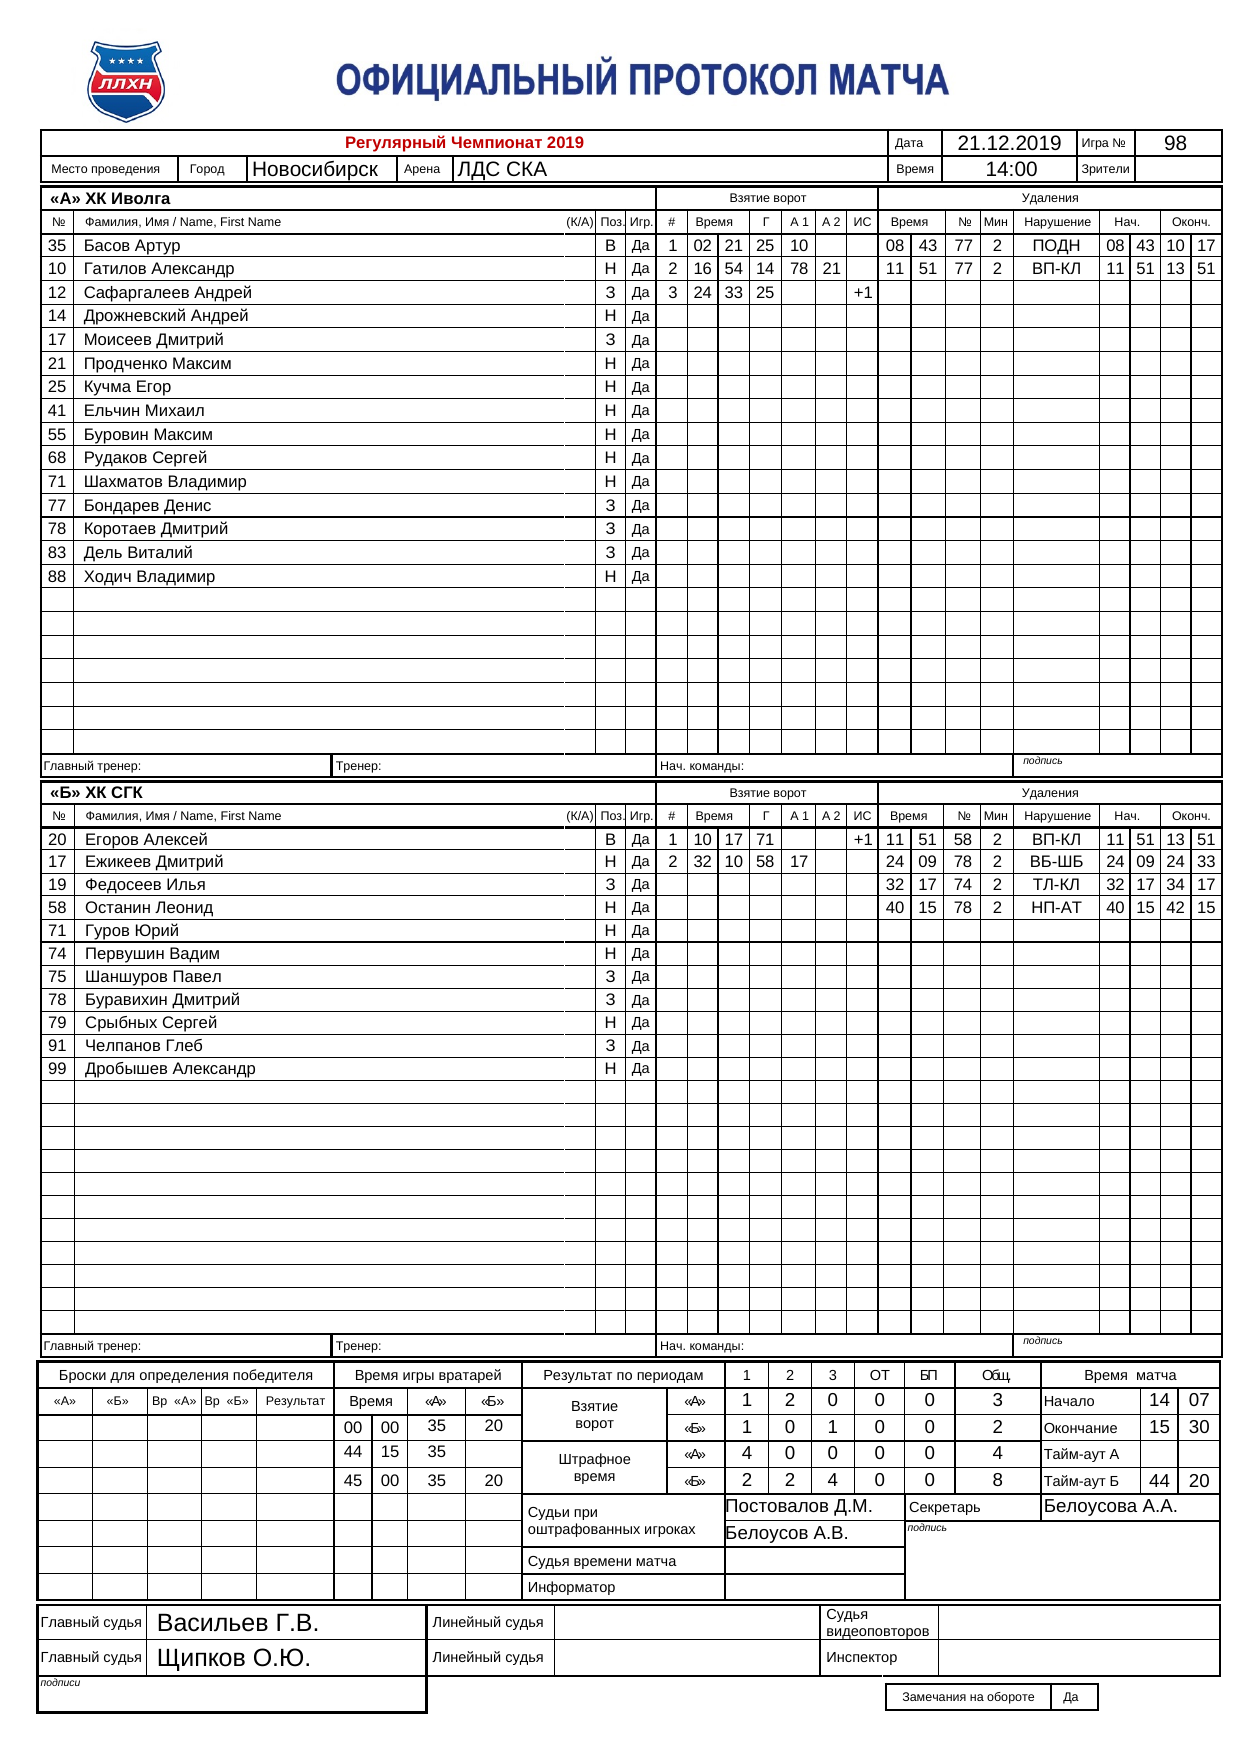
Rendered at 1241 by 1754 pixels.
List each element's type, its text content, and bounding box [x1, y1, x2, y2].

table_cell [816, 1104, 846, 1126]
table_cell [1014, 1104, 1099, 1126]
table_cell [1131, 423, 1160, 445]
table_cell [75, 1081, 564, 1103]
table_cell [1014, 1150, 1099, 1172]
table_cell [626, 1127, 655, 1149]
table_cell ВП-КЛ [1014, 257, 1099, 280]
table_cell [912, 1288, 943, 1310]
table_cell [782, 305, 815, 327]
table_cell [750, 1104, 781, 1126]
table_cell [565, 1150, 595, 1172]
table_cell [782, 612, 815, 634]
table_cell [1014, 1081, 1099, 1103]
table_cell [912, 659, 945, 682]
table_cell [782, 470, 815, 493]
table_cell 71 [42, 920, 74, 941]
table_cell [847, 1173, 877, 1195]
table_cell Результат [257, 1389, 333, 1413]
table_cell [847, 588, 877, 611]
table_cell Да [626, 896, 655, 918]
table_cell [1161, 305, 1190, 327]
table_cell [688, 943, 717, 964]
table_cell [1161, 399, 1190, 422]
table_cell [1100, 943, 1129, 964]
table_cell [847, 1058, 877, 1079]
table_cell [879, 1288, 910, 1310]
table_cell 11 [879, 257, 910, 280]
table_cell [202, 1574, 256, 1599]
table_cell [912, 565, 945, 587]
table_cell 78 [42, 989, 74, 1011]
table_cell [782, 874, 815, 895]
table_cell [847, 896, 877, 918]
table_cell Да [626, 943, 655, 964]
table_cell [1161, 588, 1190, 611]
table_cell Да [626, 470, 655, 493]
table_cell [847, 920, 877, 941]
table_cell [750, 1058, 781, 1079]
table_cell Судьи при оштрафованных игроках [523, 1495, 724, 1546]
table_cell [688, 874, 717, 895]
table_cell [816, 494, 846, 516]
table_cell [847, 730, 877, 753]
table_cell [879, 920, 910, 941]
table_cell 1 [726, 1415, 768, 1440]
table_cell (К/А) [565, 211, 595, 233]
table_cell [596, 1288, 625, 1310]
table_cell [719, 1196, 749, 1218]
table_cell 58 [42, 896, 74, 918]
table_cell [981, 518, 1013, 540]
table_cell [688, 541, 717, 564]
table_cell [847, 612, 877, 634]
table_cell [1161, 541, 1190, 564]
table_cell Вр «А» [148, 1389, 201, 1413]
table_cell [750, 1196, 781, 1218]
table_cell [847, 1035, 877, 1057]
table_cell [981, 494, 1013, 516]
table_cell [1100, 470, 1129, 493]
table_cell [39, 1574, 92, 1599]
table_header ОТ [855, 1363, 904, 1387]
table_cell Поз. [596, 805, 625, 826]
table_cell [1131, 305, 1160, 327]
table_cell [816, 1311, 846, 1333]
table_cell [981, 659, 1013, 682]
table_cell 33 [1192, 850, 1221, 872]
table_cell [719, 494, 749, 516]
table_cell [565, 518, 595, 540]
table_cell 77 [42, 494, 73, 516]
table_header БП [905, 1363, 954, 1387]
table_cell [879, 1311, 910, 1333]
table_cell [565, 399, 595, 422]
table_cell [1192, 1081, 1221, 1103]
table_cell [1161, 966, 1190, 987]
table_cell [847, 352, 877, 374]
table_cell Главный тренер: [42, 1335, 330, 1356]
table_cell [912, 1311, 943, 1333]
table_cell [750, 305, 781, 327]
table_cell [1192, 1150, 1221, 1172]
table_cell [981, 376, 1013, 398]
table_cell [373, 1547, 407, 1573]
table_cell [688, 588, 717, 611]
table_cell В [596, 235, 625, 256]
table_cell [202, 1441, 256, 1467]
table_cell А 1 [782, 211, 815, 233]
table_cell [939, 1606, 1219, 1639]
table_cell [1192, 659, 1221, 682]
table_cell [726, 1548, 904, 1573]
table_cell [719, 1058, 749, 1079]
table_cell [816, 612, 846, 634]
table_cell [879, 399, 910, 422]
table_header Удаления [879, 783, 1221, 803]
table_cell 24 [1161, 850, 1190, 872]
table_cell Н [596, 1058, 625, 1079]
table_cell [946, 494, 980, 516]
table_cell [1014, 966, 1099, 987]
table_cell [657, 896, 687, 918]
table_cell 02 [688, 235, 717, 256]
table_cell [688, 1058, 717, 1079]
table_cell [408, 1494, 465, 1520]
table_cell З [596, 281, 625, 303]
table_cell [719, 1265, 749, 1287]
table_cell [596, 1219, 625, 1241]
table_cell [93, 1521, 147, 1546]
table_cell [912, 376, 945, 398]
table_cell [565, 446, 595, 469]
table_cell [596, 683, 625, 706]
table_cell 00 [373, 1468, 407, 1493]
table_cell [596, 1150, 625, 1172]
table_cell Да [626, 494, 655, 516]
table_cell [1131, 1150, 1160, 1172]
table_cell 17 [912, 874, 943, 895]
table_cell [1100, 305, 1129, 327]
table_cell [981, 920, 1013, 941]
table_cell [42, 683, 73, 706]
table_cell [565, 1265, 595, 1287]
table_cell [1014, 1242, 1099, 1264]
table_cell 2 [726, 1468, 768, 1493]
table_cell [565, 1081, 595, 1103]
table_cell [565, 829, 595, 849]
table_cell [1014, 423, 1099, 445]
table_cell [75, 1104, 564, 1126]
table_cell [74, 730, 564, 753]
table_cell [946, 612, 980, 634]
table_cell Тренер: [333, 755, 655, 776]
table_cell 77 [946, 257, 980, 280]
table_cell [944, 1035, 980, 1057]
table_cell [688, 989, 717, 1011]
table_cell [565, 1288, 595, 1310]
table_cell [688, 470, 717, 493]
table_cell 09 [1131, 850, 1160, 872]
table_cell [912, 328, 945, 351]
table_cell Кучма Егор [74, 376, 564, 398]
table_cell 0 [812, 1389, 854, 1413]
table_cell [1131, 1265, 1160, 1287]
table_cell [428, 1677, 882, 1711]
table_cell 0 [855, 1415, 904, 1440]
table_cell [879, 423, 910, 445]
table_cell [257, 1547, 333, 1573]
table_cell [257, 1521, 333, 1546]
table_cell [74, 588, 564, 611]
table_cell [39, 1547, 92, 1573]
table_cell [816, 518, 846, 540]
table_cell [626, 588, 655, 611]
table_cell [596, 730, 625, 753]
table_cell [912, 730, 945, 753]
table_cell [657, 1127, 687, 1149]
table_cell З [596, 874, 625, 895]
table_cell Да [626, 1035, 655, 1057]
table_cell [1014, 1265, 1099, 1287]
table_cell Коротаев Дмитрий [74, 518, 564, 540]
table_cell 32 [688, 850, 717, 872]
table_cell Оконч. [1161, 805, 1221, 826]
table_cell [719, 612, 749, 634]
table_cell [847, 659, 877, 682]
table_cell [719, 730, 749, 753]
table_cell [981, 1035, 1013, 1057]
table_cell [1131, 966, 1160, 987]
table_cell Город [179, 157, 246, 181]
table_cell [750, 446, 781, 469]
table_cell Нач. [1100, 211, 1160, 233]
table_header Взятие ворот [657, 188, 877, 209]
table_cell [1131, 1311, 1160, 1333]
table_cell [944, 1196, 980, 1218]
table_cell Время [688, 805, 749, 826]
table_cell [782, 1058, 815, 1079]
table_cell [596, 588, 625, 611]
table_cell [782, 730, 815, 753]
table_cell [981, 966, 1013, 987]
table_cell [42, 730, 73, 753]
table_cell Да [626, 1058, 655, 1079]
table_cell [688, 683, 717, 706]
table_cell 44 [335, 1441, 371, 1467]
table_cell Тренер: [333, 1335, 655, 1356]
table_cell [42, 1196, 74, 1218]
table_cell Нач. команды: [657, 755, 1012, 776]
table_cell [816, 1081, 846, 1103]
table_cell [816, 565, 846, 587]
table_cell [816, 730, 846, 753]
table_cell [782, 1127, 815, 1149]
table_cell 2 [981, 896, 1013, 918]
table_cell [42, 1104, 74, 1126]
table_cell З [596, 328, 625, 351]
table_cell № [946, 211, 980, 233]
table_cell З [596, 541, 625, 564]
table_cell 51 [1131, 257, 1160, 280]
table_cell [750, 423, 781, 445]
table_cell [1014, 1127, 1099, 1149]
table_cell Постовалов Д.М. [726, 1495, 904, 1520]
table_cell [1014, 518, 1099, 540]
table_cell [1131, 707, 1160, 729]
table_cell Белоусов А.В. [726, 1521, 904, 1546]
table_cell [565, 1058, 595, 1079]
table_cell [847, 1081, 877, 1103]
table_cell [1192, 1104, 1221, 1126]
table_cell [847, 683, 877, 706]
table_cell Время [335, 1389, 407, 1413]
table_cell [816, 1150, 846, 1172]
table_cell Челпанов Глеб [75, 1035, 564, 1057]
table_cell [1192, 1173, 1221, 1195]
table_cell Да [626, 352, 655, 374]
table_cell [981, 636, 1013, 658]
table_cell [1014, 565, 1099, 587]
table_cell [74, 636, 564, 658]
table_cell [565, 636, 595, 658]
table_cell 2 [981, 874, 1013, 895]
table_cell [408, 1521, 465, 1546]
table_cell Мин [981, 211, 1013, 233]
table_cell [879, 541, 910, 564]
table_cell [782, 707, 815, 729]
table_cell [42, 588, 73, 611]
table_cell НП-АТ [1014, 896, 1099, 918]
table_cell [879, 1058, 910, 1079]
table_cell [847, 943, 877, 964]
table_cell [148, 1494, 201, 1520]
table_cell [1192, 612, 1221, 634]
table_cell [626, 1081, 655, 1103]
table_cell [912, 446, 945, 469]
table_cell [879, 352, 910, 374]
table_cell Ежикеев Дмитрий [75, 850, 564, 872]
table_cell Продченко Максим [74, 352, 564, 374]
table_cell 21 [719, 235, 749, 256]
table_cell [981, 588, 1013, 611]
table_cell [879, 730, 910, 753]
table_cell [782, 920, 815, 941]
table_cell А 2 [816, 805, 846, 826]
table_cell Останин Леонид [75, 896, 564, 918]
table_cell Линейный судья [428, 1640, 554, 1675]
table_cell [1192, 518, 1221, 540]
table_cell Г [750, 211, 781, 233]
table_cell [1100, 659, 1129, 682]
table_cell [782, 1035, 815, 1057]
table_cell [1192, 943, 1221, 964]
table_cell [565, 943, 595, 964]
table_cell [75, 1127, 564, 1149]
table_cell «А» [668, 1389, 724, 1413]
table_cell З [596, 989, 625, 1011]
table_header Время игры вратарей [335, 1363, 521, 1387]
table_cell [879, 1150, 910, 1172]
table_cell [657, 943, 687, 964]
table_cell Да [626, 281, 655, 303]
table_cell [1100, 683, 1129, 706]
table_cell 83 [42, 541, 73, 564]
table_cell [565, 920, 595, 941]
table_cell 51 [912, 829, 943, 849]
table_cell 17 [42, 850, 74, 872]
table_cell [719, 636, 749, 658]
table_cell [657, 305, 687, 327]
table_cell [981, 565, 1013, 587]
table_cell 33 [719, 281, 749, 303]
table_cell [1161, 683, 1190, 706]
table_cell [1014, 470, 1099, 493]
table_cell 15 [1131, 896, 1160, 918]
table_cell [879, 588, 910, 611]
table_cell [719, 874, 749, 895]
table_cell [816, 1219, 846, 1241]
table_cell [93, 1468, 147, 1493]
table_cell [565, 1173, 595, 1195]
table_cell [688, 1265, 717, 1287]
table_cell [847, 850, 877, 872]
table_cell [688, 494, 717, 516]
table_header «А» ХК Иволга [42, 188, 655, 209]
table_cell [816, 850, 846, 872]
table_cell [565, 896, 595, 918]
table_cell [1192, 352, 1221, 374]
table_cell [657, 636, 687, 658]
table_cell 13 [1161, 257, 1190, 280]
table_cell Зрители [1078, 157, 1134, 181]
table_cell [981, 305, 1013, 327]
table_cell [981, 446, 1013, 469]
table_cell [688, 1127, 717, 1149]
table_cell 10 [1161, 235, 1190, 256]
table_cell [782, 399, 815, 422]
table_cell [816, 920, 846, 941]
table_cell [750, 376, 781, 398]
table_cell [944, 1081, 980, 1103]
table_cell [596, 1196, 625, 1218]
table_cell [688, 1311, 717, 1333]
table_cell ИС [847, 805, 877, 826]
table_cell [816, 1058, 846, 1079]
table_cell 78 [42, 518, 73, 540]
table_cell [847, 1288, 877, 1310]
table_cell Да [626, 446, 655, 469]
table_cell [565, 1012, 595, 1033]
table_cell [847, 989, 877, 1011]
table_cell 10 [688, 829, 717, 849]
table_cell [912, 281, 945, 303]
table_cell Моисеев Дмитрий [74, 328, 564, 351]
table_cell [466, 1521, 521, 1546]
table_cell [688, 636, 717, 658]
table_cell 43 [1131, 235, 1160, 256]
table_cell [912, 541, 945, 564]
table_cell [39, 1521, 92, 1546]
table_cell [1131, 612, 1160, 634]
table_cell [1014, 920, 1099, 941]
table_cell Оконч. [1161, 211, 1221, 233]
table_cell [782, 683, 815, 706]
table_cell [42, 636, 73, 658]
table_cell [565, 1104, 595, 1126]
table_cell [93, 1441, 147, 1467]
table_cell [1161, 518, 1190, 540]
table_cell [39, 1494, 92, 1520]
table_cell [596, 1104, 625, 1126]
table_cell [688, 399, 717, 422]
table_cell 45 [335, 1468, 371, 1493]
table_cell [782, 1173, 815, 1195]
table_cell Мин [981, 805, 1013, 826]
table_cell [1014, 1035, 1099, 1057]
table_cell [466, 1494, 521, 1520]
table_cell [946, 707, 980, 729]
table_cell Игр. [626, 211, 655, 233]
table_cell Да [626, 257, 655, 280]
table_cell Щипков О.Ю. [147, 1640, 425, 1675]
table_cell 16 [688, 257, 717, 280]
table_cell [466, 1574, 521, 1599]
table_cell [912, 423, 945, 445]
table_cell [1131, 1242, 1160, 1264]
table_cell 17 [1192, 874, 1221, 895]
table_cell Бондарев Денис [74, 494, 564, 516]
table_cell [257, 1441, 333, 1467]
table_cell [688, 1081, 717, 1103]
table_cell [750, 989, 781, 1011]
table_cell [1131, 683, 1160, 706]
table_cell +1 [847, 829, 877, 849]
table_cell [1192, 683, 1221, 706]
table_cell [657, 470, 687, 493]
table_cell [555, 1640, 819, 1675]
table_cell [1014, 1012, 1099, 1033]
table_cell Рудаков Сергей [74, 446, 564, 469]
table_cell Фамилия, Имя / Name, First Name [75, 805, 565, 826]
table_cell Н [596, 376, 625, 398]
table_cell [657, 1196, 687, 1218]
table_header Регулярный Чемпионат 2019 [42, 131, 887, 155]
table_cell [626, 612, 655, 634]
table_cell 0 [905, 1415, 954, 1440]
table_cell [847, 1265, 877, 1287]
table_cell [782, 376, 815, 398]
table_cell [1014, 943, 1099, 964]
table_cell +1 [847, 281, 877, 303]
table_cell [1192, 966, 1221, 987]
table_cell 0 [855, 1442, 904, 1467]
table_cell [1100, 1311, 1129, 1333]
table_cell 3 [657, 281, 687, 303]
table_cell [750, 352, 781, 374]
table_cell [1192, 1058, 1221, 1079]
table_cell [816, 1012, 846, 1033]
table_cell [944, 1058, 980, 1079]
table_cell [879, 943, 910, 964]
table_cell [939, 1640, 1219, 1675]
table_cell [565, 1035, 595, 1057]
table_cell [981, 1288, 1013, 1310]
table_cell [816, 659, 846, 682]
table_cell [782, 966, 815, 987]
table_cell 51 [1192, 829, 1221, 849]
table_header 1 [726, 1363, 768, 1387]
table_cell [1192, 1127, 1221, 1149]
table_cell Гатилов Александр [74, 257, 564, 280]
table_cell [946, 305, 980, 327]
table_cell [565, 612, 595, 634]
table_cell [565, 1311, 595, 1333]
table_cell 11 [1100, 829, 1129, 849]
table_cell Нарушение [1014, 805, 1099, 826]
table_cell [1131, 518, 1160, 540]
table_cell [816, 1035, 846, 1057]
table_cell Да [626, 1012, 655, 1033]
table_header Взятие ворот [657, 783, 877, 803]
table_cell [1161, 636, 1190, 658]
table_cell [1192, 920, 1221, 941]
table_cell [782, 565, 815, 587]
table_cell 74 [42, 943, 74, 964]
table_cell [626, 1219, 655, 1241]
table_cell [565, 281, 595, 303]
table_cell [879, 376, 910, 398]
table_cell [981, 423, 1013, 445]
table_cell 68 [42, 446, 73, 469]
table_cell 25 [750, 235, 781, 256]
table_cell [946, 281, 980, 303]
table_cell [39, 1468, 92, 1493]
table_cell ВБ-ШБ [1014, 850, 1099, 872]
table_cell 55 [42, 423, 73, 445]
table_cell [782, 588, 815, 611]
table_cell [912, 1242, 943, 1264]
table_cell [1161, 1311, 1190, 1333]
table_cell 0 [905, 1442, 954, 1467]
table_cell [912, 1265, 943, 1287]
table_cell Тайм-аут Б [1042, 1468, 1140, 1493]
table_cell [1100, 920, 1129, 941]
table_cell 58 [944, 829, 980, 849]
table_cell 71 [42, 470, 73, 493]
table_cell [946, 659, 980, 682]
table_cell [1192, 1265, 1221, 1287]
table_cell [555, 1606, 819, 1639]
table_cell Да [626, 423, 655, 445]
table_cell [202, 1494, 256, 1520]
table_cell [782, 896, 815, 918]
table_cell [750, 1265, 781, 1287]
table_cell [1161, 1127, 1190, 1149]
table_cell 24 [1100, 850, 1129, 872]
table_cell [657, 1311, 687, 1333]
table_cell Н [596, 305, 625, 327]
table_cell подпись [1014, 755, 1221, 776]
table_cell [912, 966, 943, 987]
table_cell [148, 1416, 201, 1440]
table_cell [688, 707, 717, 729]
table_cell [373, 1521, 407, 1546]
table_cell [657, 1035, 687, 1057]
table_cell 14 [1141, 1389, 1177, 1413]
table_cell [596, 612, 625, 634]
table_cell [39, 1416, 92, 1440]
table_cell [1161, 446, 1190, 469]
table_cell [912, 1104, 943, 1126]
table_cell [1100, 730, 1129, 753]
table_cell [946, 565, 980, 587]
table_cell [981, 1104, 1013, 1126]
table_cell [565, 966, 595, 987]
table_cell Да [626, 920, 655, 941]
table_cell [1161, 1035, 1190, 1057]
table_cell 14 [42, 305, 73, 327]
table_cell 4 [812, 1468, 854, 1493]
table_cell 15 [373, 1441, 407, 1467]
table_cell 1 [726, 1389, 768, 1413]
table_cell [1100, 494, 1129, 516]
table_cell [565, 494, 595, 516]
table_cell [688, 730, 717, 753]
table_cell 19 [42, 874, 74, 895]
table_cell Главный судья [39, 1606, 146, 1639]
table_cell [74, 612, 564, 634]
table_cell [565, 235, 595, 256]
table_cell Васильев Г.В. [147, 1606, 425, 1639]
table_cell [657, 1104, 687, 1126]
table_cell 17 [719, 829, 749, 849]
table_cell 0 [855, 1389, 904, 1413]
table_cell [1100, 989, 1129, 1011]
table_cell Судья видеоповторов [821, 1606, 938, 1639]
table_cell [1161, 1288, 1190, 1310]
table_cell [816, 328, 846, 351]
table_cell [750, 920, 781, 941]
table_cell [657, 920, 687, 941]
table_cell [847, 399, 877, 422]
table_cell [847, 1104, 877, 1126]
table_cell [719, 966, 749, 987]
table_cell Гуров Юрий [75, 920, 564, 941]
table_cell [750, 1012, 781, 1033]
table_cell [879, 707, 910, 729]
table_cell [816, 423, 846, 445]
table_cell Да [626, 989, 655, 1011]
table_cell [816, 305, 846, 327]
table_cell [719, 541, 749, 564]
table_cell [981, 1127, 1013, 1149]
table_cell [75, 1150, 564, 1172]
table_cell 0 [855, 1468, 904, 1493]
table_cell [1192, 1242, 1221, 1264]
table_cell [93, 1547, 147, 1573]
table_header Общ. [956, 1363, 1040, 1387]
table_cell Н [596, 446, 625, 469]
table_cell Да [626, 235, 655, 256]
table_cell В [596, 829, 625, 849]
table_cell Главный судья [39, 1640, 146, 1675]
table_cell [1014, 730, 1099, 753]
table_cell [1014, 541, 1099, 564]
table_header Время матча [1042, 1363, 1219, 1387]
table_cell [912, 305, 945, 327]
table_cell [1100, 1173, 1129, 1195]
table_cell [1100, 1058, 1129, 1079]
table_cell [148, 1441, 201, 1467]
table_cell [148, 1468, 201, 1493]
table_cell [148, 1521, 201, 1546]
table_cell ВП-КЛ [1014, 829, 1099, 849]
table_cell 2 [769, 1468, 811, 1493]
table_cell [847, 1127, 877, 1149]
table_cell Начало [1042, 1389, 1140, 1413]
table_cell Да [626, 376, 655, 398]
table_cell З [596, 494, 625, 516]
table_cell [782, 1196, 815, 1218]
table_header 98 [1136, 131, 1221, 155]
table_cell [1131, 989, 1160, 1011]
table_cell [657, 518, 687, 540]
table_cell Н [596, 850, 625, 872]
table_cell [75, 1242, 564, 1264]
table_cell [1100, 352, 1129, 374]
table_cell [1131, 588, 1160, 611]
table_cell [657, 328, 687, 351]
table_cell 88 [42, 565, 73, 587]
table_cell [912, 943, 943, 964]
table_cell [657, 1058, 687, 1079]
table_cell [912, 707, 945, 729]
table_cell [1192, 1219, 1221, 1241]
table_cell Белоусова А.А. [1042, 1495, 1219, 1520]
table_cell [816, 541, 846, 564]
table_cell [657, 494, 687, 516]
table_cell [1161, 943, 1190, 964]
table_cell [565, 850, 595, 872]
table_cell [565, 874, 595, 895]
table_cell [626, 1173, 655, 1195]
table_cell Н [596, 423, 625, 445]
table_cell [1131, 399, 1160, 422]
table_cell [688, 352, 717, 374]
table_cell «А» [39, 1389, 92, 1413]
table_cell [657, 565, 687, 587]
table_cell [816, 1127, 846, 1149]
table_cell [750, 565, 781, 587]
table_cell [879, 328, 910, 351]
table_cell [750, 1242, 781, 1264]
table_cell [981, 1242, 1013, 1264]
table_cell [816, 281, 846, 303]
table_cell # [657, 805, 687, 826]
table_cell [565, 588, 595, 611]
table_cell Да [626, 874, 655, 895]
table_cell [466, 1441, 521, 1467]
table_cell [1131, 541, 1160, 564]
table_cell Н [596, 1012, 625, 1033]
table_cell [565, 376, 595, 398]
table_cell [981, 707, 1013, 729]
table_cell [1014, 1173, 1099, 1195]
table_cell [688, 1196, 717, 1218]
table_cell [847, 874, 877, 895]
table_cell [1161, 730, 1190, 753]
table_cell [565, 565, 595, 587]
table_cell 07 [1179, 1389, 1219, 1413]
table_cell [719, 1081, 749, 1103]
table_cell «Б » [466, 1389, 521, 1413]
table_cell Ходич Владимир [74, 565, 564, 587]
table_cell [1161, 470, 1190, 493]
table_cell [879, 1127, 910, 1149]
table_cell [1161, 1219, 1190, 1241]
table_cell [626, 1311, 655, 1333]
table_cell [750, 707, 781, 729]
table_cell Н [596, 565, 625, 587]
table_cell [1131, 352, 1160, 374]
table_cell подпись [1014, 1335, 1221, 1356]
table_cell [565, 659, 595, 682]
table_cell [750, 943, 781, 964]
table_cell [847, 1196, 877, 1218]
table_cell 51 [912, 257, 945, 280]
table_cell [879, 1219, 910, 1241]
table_cell [42, 1242, 74, 1264]
table_cell [1014, 612, 1099, 634]
table_cell [688, 565, 717, 587]
table_cell 78 [944, 850, 980, 872]
table_cell [626, 636, 655, 658]
table_cell [1099, 1682, 1220, 1711]
table_cell [847, 636, 877, 658]
table_cell 13 [1161, 829, 1190, 849]
table_cell 11 [1100, 257, 1129, 280]
table_cell [565, 305, 595, 327]
table_cell [75, 1173, 564, 1195]
table_cell [782, 1081, 815, 1103]
table_cell [981, 1219, 1013, 1241]
table_cell [750, 518, 781, 540]
table_cell [981, 989, 1013, 1011]
table_cell [657, 683, 687, 706]
table_cell [1192, 376, 1221, 398]
table_cell [719, 1035, 749, 1057]
table_cell Да [626, 399, 655, 422]
table_cell [1131, 920, 1160, 941]
table_header 3 [812, 1363, 854, 1387]
table_cell [1192, 399, 1221, 422]
table_cell [1192, 1012, 1221, 1033]
table_cell [596, 1127, 625, 1149]
table_cell [657, 659, 687, 682]
table_cell [596, 636, 625, 658]
table_cell [847, 1242, 877, 1264]
table_cell [782, 1150, 815, 1172]
table_cell [1014, 1219, 1099, 1241]
table_cell Дробышев Александр [75, 1058, 564, 1079]
table_cell [626, 730, 655, 753]
table_cell [912, 1035, 943, 1057]
table_cell А 1 [782, 805, 815, 826]
table_cell [847, 1150, 877, 1172]
table_cell [879, 281, 910, 303]
table_cell 35 [408, 1441, 465, 1467]
table_cell [719, 352, 749, 374]
table_cell [1100, 1035, 1129, 1057]
table_cell 15 [912, 896, 943, 918]
table_cell Н [596, 920, 625, 941]
table_cell [1192, 1196, 1221, 1218]
table_cell [1100, 1196, 1129, 1218]
table_cell 1 [657, 235, 687, 256]
table_cell [816, 1173, 846, 1195]
table_cell Н [596, 896, 625, 918]
table_cell [912, 1196, 943, 1218]
table_cell [75, 1265, 564, 1287]
table_cell [750, 1311, 781, 1333]
table_cell [565, 423, 595, 445]
table_cell [1014, 494, 1099, 516]
table_cell [1161, 920, 1190, 941]
table_cell [148, 1547, 201, 1573]
table_cell Инспектор [821, 1640, 938, 1675]
table_cell [596, 1173, 625, 1195]
table_cell [981, 1311, 1013, 1333]
table_cell [202, 1468, 256, 1493]
table_cell [1100, 1242, 1129, 1264]
table_cell 15 [1141, 1415, 1177, 1440]
table_cell 10 [782, 235, 815, 256]
table_cell 44 [1141, 1468, 1177, 1493]
table_cell [816, 966, 846, 987]
table_cell [688, 1219, 717, 1241]
table_cell [981, 281, 1013, 303]
table_cell [565, 470, 595, 493]
table_cell [466, 1547, 521, 1573]
table_cell [750, 874, 781, 895]
table_cell [657, 1265, 687, 1287]
table_cell # [657, 211, 687, 233]
table_cell [946, 588, 980, 611]
table_cell [847, 328, 877, 351]
table_cell [946, 470, 980, 493]
table_cell [1014, 376, 1099, 398]
table_cell [782, 328, 815, 351]
table_cell 1 [657, 829, 687, 849]
table_cell [847, 235, 877, 256]
table_header Результат по периодам [523, 1363, 724, 1387]
table_cell подпись [906, 1522, 1219, 1599]
table_cell [750, 1150, 781, 1172]
table_cell [719, 1012, 749, 1033]
table_cell [657, 707, 687, 729]
table_cell [626, 707, 655, 729]
table_cell [719, 1127, 749, 1149]
table_cell [1100, 1219, 1129, 1241]
table_cell [1161, 565, 1190, 587]
table_cell [1131, 470, 1160, 493]
table_cell [688, 659, 717, 682]
table_cell 2 [657, 257, 687, 280]
table_cell [816, 707, 846, 729]
table_cell [719, 305, 749, 327]
table_cell 24 [688, 281, 717, 303]
table_cell [719, 943, 749, 964]
table_cell [657, 399, 687, 422]
table_cell [782, 494, 815, 516]
table_cell [1014, 707, 1099, 729]
table_cell Нач. [1100, 805, 1160, 826]
table_cell ЛДС СКА [454, 157, 887, 181]
table_cell [596, 1242, 625, 1264]
table_cell [657, 1242, 687, 1264]
table_cell [879, 565, 910, 587]
table_cell [719, 989, 749, 1011]
table_cell [883, 1677, 1220, 1681]
table_cell 74 [944, 874, 980, 895]
table_cell [719, 446, 749, 469]
table_cell [202, 1521, 256, 1546]
table_cell 75 [42, 966, 74, 987]
table_cell [719, 707, 749, 729]
table_cell [257, 1416, 333, 1440]
table_cell [879, 683, 910, 706]
table_cell [750, 966, 781, 987]
table_cell [946, 683, 980, 706]
table_cell Игр. [626, 805, 655, 826]
table_cell 30 [1179, 1415, 1219, 1440]
table_cell [42, 1173, 74, 1195]
table_cell [657, 1012, 687, 1033]
table_cell Судья времени матча [523, 1548, 724, 1573]
table_cell [750, 659, 781, 682]
table_cell [1014, 683, 1099, 706]
table_cell [74, 683, 564, 706]
table_cell [408, 1547, 465, 1573]
table_cell [657, 1219, 687, 1241]
table_cell [1161, 1104, 1190, 1126]
table_cell [688, 518, 717, 540]
table_cell [657, 730, 687, 753]
table_cell [657, 612, 687, 634]
table_cell [847, 541, 877, 564]
table_cell [688, 1288, 717, 1310]
table_cell [1161, 1242, 1190, 1264]
table_cell [1100, 636, 1129, 658]
table_cell [879, 989, 910, 1011]
table_cell 25 [42, 376, 73, 398]
table_cell [750, 1288, 781, 1310]
table_cell Информатор [523, 1575, 724, 1599]
table_cell [816, 235, 846, 256]
table_cell [202, 1416, 256, 1440]
table_cell [1131, 1196, 1160, 1218]
table_cell [750, 683, 781, 706]
table_cell Поз. [596, 211, 625, 233]
table_cell [750, 1081, 781, 1103]
table_cell [944, 1173, 980, 1195]
table_cell [93, 1416, 147, 1440]
table_cell [719, 659, 749, 682]
table_cell 2 [981, 829, 1013, 849]
table_cell Штрафное время [523, 1442, 666, 1493]
table_cell [408, 1574, 465, 1599]
table_cell [42, 1311, 74, 1333]
table_cell [1131, 1127, 1160, 1149]
table_cell 21 [42, 352, 73, 374]
table_cell [1131, 1288, 1160, 1310]
table_cell 0 [905, 1389, 954, 1413]
table_cell [257, 1468, 333, 1493]
table_cell «Б» [93, 1389, 147, 1413]
table_cell [688, 376, 717, 398]
table_cell [657, 541, 687, 564]
table_cell [75, 1219, 564, 1241]
table_cell 4 [956, 1442, 1040, 1467]
table_cell [42, 1288, 74, 1310]
table_cell [944, 1242, 980, 1264]
table_cell Да [626, 850, 655, 872]
table_cell 40 [879, 896, 910, 918]
table_cell [1100, 328, 1129, 351]
table_cell [879, 1242, 910, 1264]
table_cell [1161, 1173, 1190, 1195]
table_cell 11 [879, 829, 910, 849]
table_cell [912, 1127, 943, 1149]
table_cell [847, 1311, 877, 1333]
table_cell [719, 920, 749, 941]
table_cell Взятие ворот [523, 1389, 666, 1440]
table_cell [688, 1242, 717, 1264]
table_cell [1100, 966, 1129, 987]
table_cell [1100, 1104, 1129, 1126]
table_cell [946, 399, 980, 422]
table_cell подписи [39, 1677, 425, 1711]
table_cell [719, 328, 749, 351]
table_cell [626, 659, 655, 682]
table_cell [626, 1265, 655, 1287]
table_cell [1131, 730, 1160, 753]
table_cell [981, 541, 1013, 564]
table_cell 35 [42, 235, 73, 256]
table_cell [1131, 565, 1160, 587]
table_cell [688, 612, 717, 634]
table_cell 25 [750, 281, 781, 303]
table_cell [1014, 281, 1099, 303]
table_cell [565, 328, 595, 351]
table_cell [373, 1494, 407, 1520]
table_cell [626, 1104, 655, 1126]
table_cell 8 [956, 1468, 1040, 1493]
table_cell 15 [1192, 896, 1221, 918]
table_cell [782, 423, 815, 445]
table_cell [657, 1288, 687, 1310]
table_cell 10 [42, 257, 73, 280]
table_cell [719, 470, 749, 493]
table_cell Линейный судья [428, 1606, 554, 1639]
table_cell Федосеев Илья [75, 874, 564, 895]
table_cell [1131, 1219, 1160, 1241]
table_cell [1131, 446, 1160, 469]
table_cell 17 [782, 850, 815, 872]
table_cell [981, 1012, 1013, 1033]
table_cell [42, 707, 73, 729]
table_cell [782, 446, 815, 469]
table_cell [912, 1219, 943, 1241]
table_cell [565, 730, 595, 753]
table_cell Да [626, 541, 655, 564]
table_cell [1161, 1081, 1190, 1103]
table_cell [1192, 707, 1221, 729]
table_cell [565, 989, 595, 1011]
table_cell [944, 943, 980, 964]
table_cell [1192, 989, 1221, 1011]
table_cell 0 [769, 1415, 811, 1440]
table_cell [816, 470, 846, 493]
table_cell [565, 1219, 595, 1241]
table_cell [912, 636, 945, 658]
table_cell [1100, 281, 1129, 303]
table_cell 09 [912, 850, 943, 872]
table_cell [782, 1104, 815, 1126]
table_cell Н [596, 257, 625, 280]
table_cell [688, 966, 717, 987]
table_cell 0 [905, 1468, 954, 1493]
table_cell [1161, 1012, 1190, 1033]
table_cell [42, 612, 73, 634]
table_cell [981, 1081, 1013, 1103]
table_cell [1014, 352, 1099, 374]
picture [5, 28, 1179, 129]
table_cell [782, 1219, 815, 1241]
table_cell 21 [816, 257, 846, 280]
table_cell [719, 896, 749, 918]
table_cell [719, 1219, 749, 1241]
table_cell [1100, 1012, 1129, 1033]
table_cell [750, 1127, 781, 1149]
table_cell [912, 920, 943, 941]
table_cell [816, 399, 846, 422]
table_cell [335, 1521, 371, 1546]
table_cell [1192, 494, 1221, 516]
table_cell [657, 1081, 687, 1103]
table_cell [657, 352, 687, 374]
table_cell Да [626, 829, 655, 849]
table_cell [944, 1150, 980, 1172]
table_cell [782, 943, 815, 964]
table_cell [1014, 1196, 1099, 1218]
table_cell [750, 328, 781, 351]
table_cell [1014, 1058, 1099, 1079]
table_cell 10 [719, 850, 749, 872]
table_cell [981, 1173, 1013, 1195]
table_cell [946, 328, 980, 351]
table_cell 78 [944, 896, 980, 918]
table_cell [1192, 305, 1221, 327]
table_cell (К/А) [565, 805, 595, 826]
table_cell [719, 1288, 749, 1310]
table_cell 17 [42, 328, 73, 351]
table_cell Арена [398, 157, 452, 181]
table_cell [626, 1150, 655, 1172]
table_cell [946, 446, 980, 469]
table_cell [1100, 588, 1129, 611]
table_cell [782, 352, 815, 374]
table_cell [847, 376, 877, 398]
table_cell [847, 305, 877, 327]
table_cell [719, 1173, 749, 1195]
table_cell [782, 541, 815, 564]
table_cell [847, 423, 877, 445]
table_cell [719, 1242, 749, 1264]
table_cell 17 [1192, 235, 1221, 256]
table_cell [335, 1574, 371, 1599]
table_cell [946, 730, 980, 753]
table_cell [750, 541, 781, 564]
table_cell [726, 1575, 904, 1599]
table_cell [657, 446, 687, 469]
table_cell [946, 636, 980, 658]
table_header Игра № [1078, 131, 1134, 155]
table_cell 2 [981, 850, 1013, 872]
table_cell [1192, 328, 1221, 351]
table_cell [565, 1196, 595, 1218]
table_cell Н [596, 470, 625, 493]
table_cell [1192, 636, 1221, 658]
table_cell Секретарь [906, 1495, 1040, 1520]
table_cell [816, 989, 846, 1011]
table_cell [946, 423, 980, 445]
table_cell [981, 1196, 1013, 1218]
table_cell [912, 352, 945, 374]
table_cell [816, 1265, 846, 1287]
table_cell [1192, 1288, 1221, 1310]
table_cell [912, 494, 945, 516]
table_cell [879, 1173, 910, 1195]
table_cell [42, 1081, 74, 1103]
table_cell [688, 305, 717, 327]
table_cell Басов Артур [74, 235, 564, 256]
table_cell [565, 707, 595, 729]
table_cell [879, 494, 910, 516]
table_cell 79 [42, 1012, 74, 1033]
table_cell [42, 1127, 74, 1149]
table_cell [912, 1081, 943, 1103]
table_cell [1161, 376, 1190, 398]
table_cell [1192, 730, 1221, 753]
table_cell [1014, 989, 1099, 1011]
table_cell 43 [912, 235, 945, 256]
table_cell [75, 1288, 564, 1310]
table_cell [816, 829, 846, 849]
table_cell [1131, 1173, 1160, 1195]
table_cell Г [750, 805, 781, 826]
table_cell [688, 446, 717, 469]
table_cell [879, 966, 910, 987]
table_cell [1161, 1265, 1190, 1287]
table_cell [1131, 659, 1160, 682]
table_cell [879, 305, 910, 327]
table_cell [912, 989, 943, 1011]
table_cell [816, 446, 846, 469]
table_cell [1100, 1265, 1129, 1287]
table_cell [879, 1081, 910, 1103]
table_cell [879, 1265, 910, 1287]
table_header 21.12.2019 [943, 131, 1076, 155]
table_cell 2 [981, 257, 1013, 280]
table_cell [847, 707, 877, 729]
table_cell [879, 1104, 910, 1126]
table_cell Да [626, 328, 655, 351]
table_cell [981, 1265, 1013, 1287]
table_cell [816, 683, 846, 706]
table_cell 08 [1100, 235, 1129, 256]
table_cell [565, 257, 595, 280]
table_cell [688, 1104, 717, 1126]
table_cell [1100, 612, 1129, 634]
table_cell [944, 966, 980, 987]
table_cell 3 [956, 1389, 1040, 1413]
table_cell [946, 352, 980, 374]
table_cell [879, 1196, 910, 1218]
table_cell [335, 1547, 371, 1573]
table_cell Сафаргалеев Андрей [74, 281, 564, 303]
table_cell [750, 588, 781, 611]
table_cell Дель Виталий [74, 541, 564, 564]
table_cell 40 [1100, 896, 1129, 918]
table_cell [981, 352, 1013, 374]
table_cell [944, 1288, 980, 1310]
table_cell [750, 730, 781, 753]
table_cell [1100, 541, 1129, 564]
table_cell [912, 399, 945, 422]
table_cell [42, 1265, 74, 1287]
table_header 2 [769, 1363, 811, 1387]
table_cell Да [626, 518, 655, 540]
table_cell [946, 518, 980, 540]
table_cell [1131, 636, 1160, 658]
table_cell 12 [42, 281, 73, 303]
table_cell [42, 1150, 74, 1172]
table_cell Нарушение [1014, 211, 1099, 233]
table_cell [1131, 1104, 1160, 1126]
table_cell «А» [408, 1389, 465, 1413]
table_cell [847, 565, 877, 587]
table_cell [565, 352, 595, 374]
table_cell [148, 1574, 201, 1599]
table_cell 78 [782, 257, 815, 280]
table_cell [688, 1173, 717, 1195]
table_cell [816, 636, 846, 658]
table_cell Главный тренер: [42, 755, 330, 776]
table_cell [782, 1311, 815, 1333]
table_cell [657, 966, 687, 987]
table_cell [879, 518, 910, 540]
table_cell «А» [668, 1442, 724, 1467]
table_cell [782, 1242, 815, 1264]
table_cell Нач. команды: [657, 1335, 1012, 1356]
table_cell [782, 281, 815, 303]
table_cell [1014, 636, 1099, 658]
table_cell [657, 423, 687, 445]
table_cell [1192, 1311, 1221, 1333]
table_cell [257, 1574, 333, 1599]
table_cell Шахматов Владимир [74, 470, 564, 493]
table_cell [335, 1494, 371, 1520]
table_cell [981, 1150, 1013, 1172]
table_cell [912, 470, 945, 493]
table_cell [719, 683, 749, 706]
table_cell [1100, 565, 1129, 587]
table_cell [1131, 328, 1160, 351]
table_cell [816, 943, 846, 964]
table_cell [912, 1058, 943, 1079]
table_cell 20 [42, 829, 74, 849]
table_cell [981, 1058, 1013, 1079]
table_cell Буравихин Дмитрий [75, 989, 564, 1011]
table_cell [1100, 446, 1129, 469]
table_cell [1131, 1081, 1160, 1103]
table_cell [816, 352, 846, 374]
table_cell Шаншуров Павел [75, 966, 564, 987]
table_cell 32 [1100, 874, 1129, 895]
table_cell [847, 518, 877, 540]
table_cell [1014, 305, 1099, 327]
table_cell [1014, 659, 1099, 682]
table_cell 20 [466, 1468, 521, 1493]
table_header Удаления [879, 188, 1221, 209]
table_cell 2 [981, 235, 1013, 256]
table_cell 99 [42, 1058, 74, 1079]
table_cell [944, 989, 980, 1011]
table_cell [93, 1574, 147, 1599]
table_cell [816, 1242, 846, 1264]
table_cell [847, 494, 877, 516]
table_cell [1161, 1058, 1190, 1079]
table_cell [626, 1242, 655, 1264]
table_cell [981, 399, 1013, 422]
table_cell № [42, 211, 73, 233]
table_cell [750, 636, 781, 658]
table_cell З [596, 518, 625, 540]
table_cell [42, 659, 73, 682]
table_cell [1161, 352, 1190, 374]
table_cell [657, 588, 687, 611]
table_cell Да [626, 305, 655, 327]
table_cell № [42, 805, 74, 826]
table_cell [847, 1012, 877, 1033]
table_cell [847, 470, 877, 493]
table_cell [39, 1441, 92, 1467]
table_cell [944, 1265, 980, 1287]
table_cell [74, 659, 564, 682]
table_cell [1161, 328, 1190, 351]
table_cell З [596, 966, 625, 987]
table_cell [719, 399, 749, 422]
table_cell Фамилия, Имя / Name, First Name [74, 211, 565, 233]
table_cell [657, 1150, 687, 1172]
table_cell Время [889, 157, 941, 181]
table_cell [750, 612, 781, 634]
table_cell [944, 1127, 980, 1149]
table_cell А 2 [816, 211, 846, 233]
table_cell [1014, 446, 1099, 469]
table_cell [1161, 989, 1190, 1011]
table_cell [1100, 376, 1129, 398]
table_cell 20 [1179, 1468, 1219, 1493]
table_cell [626, 683, 655, 706]
table_cell [1179, 1441, 1219, 1467]
table_cell [1161, 1150, 1190, 1172]
table_cell Буровин Максим [74, 423, 564, 445]
table_cell [657, 989, 687, 1011]
table_cell [912, 518, 945, 540]
table_cell [750, 1173, 781, 1195]
table_cell [981, 943, 1013, 964]
table_cell 00 [373, 1416, 407, 1440]
table_cell [782, 636, 815, 658]
table_cell [1100, 1081, 1129, 1103]
table_cell [626, 1288, 655, 1310]
table_cell 20 [466, 1416, 521, 1440]
table_cell Да [626, 565, 655, 587]
table_cell 32 [879, 874, 910, 895]
table_cell 51 [1131, 829, 1160, 849]
table_cell [847, 1219, 877, 1241]
table_cell [750, 470, 781, 493]
table_cell [879, 446, 910, 469]
table_cell 54 [719, 257, 749, 280]
table_cell Егоров Алексей [75, 829, 564, 849]
table_cell 2 [657, 850, 687, 872]
table_cell 0 [812, 1442, 854, 1467]
table_cell [981, 683, 1013, 706]
table_cell [1014, 399, 1099, 422]
table_cell [1192, 565, 1221, 587]
table_cell [981, 328, 1013, 351]
table_cell [1192, 1035, 1221, 1057]
table_cell [1100, 707, 1129, 729]
table_cell 1 [812, 1415, 854, 1440]
table_cell [688, 1012, 717, 1033]
table_cell [816, 896, 846, 918]
table_cell [782, 1288, 815, 1310]
table_cell З [596, 1035, 625, 1057]
table_cell [879, 612, 910, 634]
table_cell 2 [769, 1389, 811, 1413]
table_cell [1014, 1288, 1099, 1310]
table_cell [688, 1035, 717, 1057]
table_cell [750, 1219, 781, 1241]
table_cell ИС [847, 211, 877, 233]
table_cell Время [688, 211, 749, 233]
table_cell [944, 920, 980, 941]
table_cell [626, 1196, 655, 1218]
table_cell [981, 730, 1013, 753]
table_header «Б» ХК СГК [42, 783, 655, 803]
table_cell [1100, 1150, 1129, 1172]
table_cell [1192, 446, 1221, 469]
table_cell «Б» [668, 1415, 724, 1440]
table_cell [750, 896, 781, 918]
table_cell [912, 1173, 943, 1195]
table_cell 14:00 [943, 157, 1076, 181]
table_cell [75, 1311, 564, 1333]
table_cell [657, 874, 687, 895]
table_cell [688, 328, 717, 351]
table_cell [1192, 541, 1221, 564]
table_cell [782, 518, 815, 540]
table_cell [816, 1288, 846, 1310]
table_cell [816, 376, 846, 398]
table_cell [42, 1219, 74, 1241]
table_cell 35 [408, 1416, 465, 1440]
table_cell [782, 1265, 815, 1287]
table_cell [1131, 943, 1160, 964]
table_cell [782, 829, 815, 849]
table_cell [1014, 1311, 1099, 1333]
table_cell [1131, 1012, 1160, 1033]
table_cell [1161, 423, 1190, 445]
table_cell [202, 1547, 256, 1573]
table_cell [946, 541, 980, 564]
table_cell [1192, 588, 1221, 611]
table_cell [596, 707, 625, 729]
table_cell [912, 612, 945, 634]
table_cell [657, 1173, 687, 1195]
table_cell [879, 1035, 910, 1057]
table_cell Первушин Вадим [75, 943, 564, 964]
table_cell [782, 989, 815, 1011]
table_cell Н [596, 943, 625, 964]
table_cell 14 [750, 257, 781, 280]
table_cell Новосибирск [248, 157, 396, 181]
table_cell [1100, 518, 1129, 540]
table_cell 2 [956, 1415, 1040, 1440]
table_cell 17 [1131, 874, 1160, 895]
table_cell [688, 920, 717, 941]
table_cell 0 [769, 1442, 811, 1467]
table_cell [688, 896, 717, 918]
table_cell [1100, 1127, 1129, 1149]
table_cell 24 [879, 850, 910, 872]
table_cell [944, 1104, 980, 1126]
table_cell [719, 518, 749, 540]
table_cell [1192, 423, 1221, 445]
table_cell [816, 874, 846, 895]
table_cell Тайм-аут А [1042, 1441, 1140, 1467]
table_cell [981, 612, 1013, 634]
table_cell [93, 1494, 147, 1520]
table_cell [565, 541, 595, 564]
table_header Броски для определения победителя [39, 1363, 333, 1387]
table_cell 34 [1161, 874, 1190, 895]
table_cell [719, 1150, 749, 1172]
table_cell [1192, 281, 1221, 303]
table_cell 77 [946, 235, 980, 256]
table_cell Срыбных Сергей [75, 1012, 564, 1033]
table_cell [257, 1494, 333, 1520]
table_header Да [1052, 1685, 1097, 1709]
table_cell № [944, 805, 980, 826]
table_cell [596, 1265, 625, 1287]
table_cell [1100, 399, 1129, 422]
table_cell [75, 1196, 564, 1218]
table_cell [688, 1150, 717, 1172]
table_cell [719, 376, 749, 398]
table_cell [1161, 494, 1190, 516]
table_cell «Б» [668, 1468, 724, 1493]
table_cell [1161, 659, 1190, 682]
table_cell [879, 1012, 910, 1033]
table_cell [879, 636, 910, 658]
table_cell [1161, 612, 1190, 634]
table_cell Дрожневский Андрей [74, 305, 564, 327]
table_cell [719, 565, 749, 587]
table_cell [1100, 1288, 1129, 1310]
table_cell 00 [335, 1416, 371, 1440]
table_cell [847, 257, 877, 280]
table_cell [879, 470, 910, 493]
table_cell [1014, 328, 1099, 351]
table_cell [565, 1242, 595, 1264]
table_cell [1131, 494, 1160, 516]
table_cell Вр «Б» [202, 1389, 256, 1413]
table_cell [782, 659, 815, 682]
table_cell [596, 659, 625, 682]
table_cell 4 [726, 1442, 768, 1467]
table_cell 51 [1192, 257, 1221, 280]
table_cell [719, 1104, 749, 1126]
table_cell [944, 1311, 980, 1333]
table_cell [981, 470, 1013, 493]
table_cell [750, 1035, 781, 1057]
table_cell [1136, 157, 1221, 181]
table_cell [719, 1311, 749, 1333]
table_cell [565, 1127, 595, 1149]
table_cell Время [879, 805, 943, 826]
table_cell [1014, 588, 1099, 611]
table_cell [879, 659, 910, 682]
table_cell [74, 707, 564, 729]
table_cell [1161, 1196, 1190, 1218]
table_cell 58 [750, 850, 781, 872]
table_cell [782, 1012, 815, 1033]
table_cell [1131, 376, 1160, 398]
table_cell [847, 446, 877, 469]
table_cell [946, 376, 980, 398]
table_cell [719, 588, 749, 611]
table_header Дата [889, 131, 941, 155]
table_cell [944, 1012, 980, 1033]
table_cell Время [879, 211, 945, 233]
table_cell [816, 588, 846, 611]
table_cell [373, 1574, 407, 1599]
table_cell 71 [750, 829, 781, 849]
table_cell Место проведения [42, 157, 177, 181]
table_cell [750, 399, 781, 422]
table_cell [847, 966, 877, 987]
table_cell 91 [42, 1035, 74, 1057]
table_cell [912, 683, 945, 706]
table_cell ПОДН [1014, 235, 1099, 256]
table_cell [1141, 1441, 1177, 1467]
table_header Замечания на обороте [887, 1685, 1050, 1709]
table_cell [688, 423, 717, 445]
table_cell [596, 1081, 625, 1103]
table_cell [1131, 1058, 1160, 1079]
table_cell [1100, 423, 1129, 445]
table_cell Н [596, 399, 625, 422]
table_cell [912, 588, 945, 611]
table_cell Ельчин Михаил [74, 399, 564, 422]
table_cell [565, 683, 595, 706]
table_cell [1161, 281, 1190, 303]
table_cell ТЛ-КЛ [1014, 874, 1099, 895]
table_cell [596, 1311, 625, 1333]
table_cell [750, 494, 781, 516]
table_cell [719, 423, 749, 445]
table_cell 42 [1161, 896, 1190, 918]
table_cell [657, 376, 687, 398]
table_cell 35 [408, 1468, 465, 1493]
table_cell [1131, 281, 1160, 303]
table_cell [912, 1150, 943, 1172]
table_cell Н [596, 352, 625, 374]
table_cell [816, 1196, 846, 1218]
table_cell Да [626, 966, 655, 987]
table_cell 08 [879, 235, 910, 256]
table_cell [1161, 707, 1190, 729]
table_cell [912, 1012, 943, 1033]
table_cell [1131, 1035, 1160, 1057]
table_cell 41 [42, 399, 73, 422]
table_cell [1192, 470, 1221, 493]
table_cell Окончание [1042, 1415, 1140, 1440]
table_cell [944, 1219, 980, 1241]
